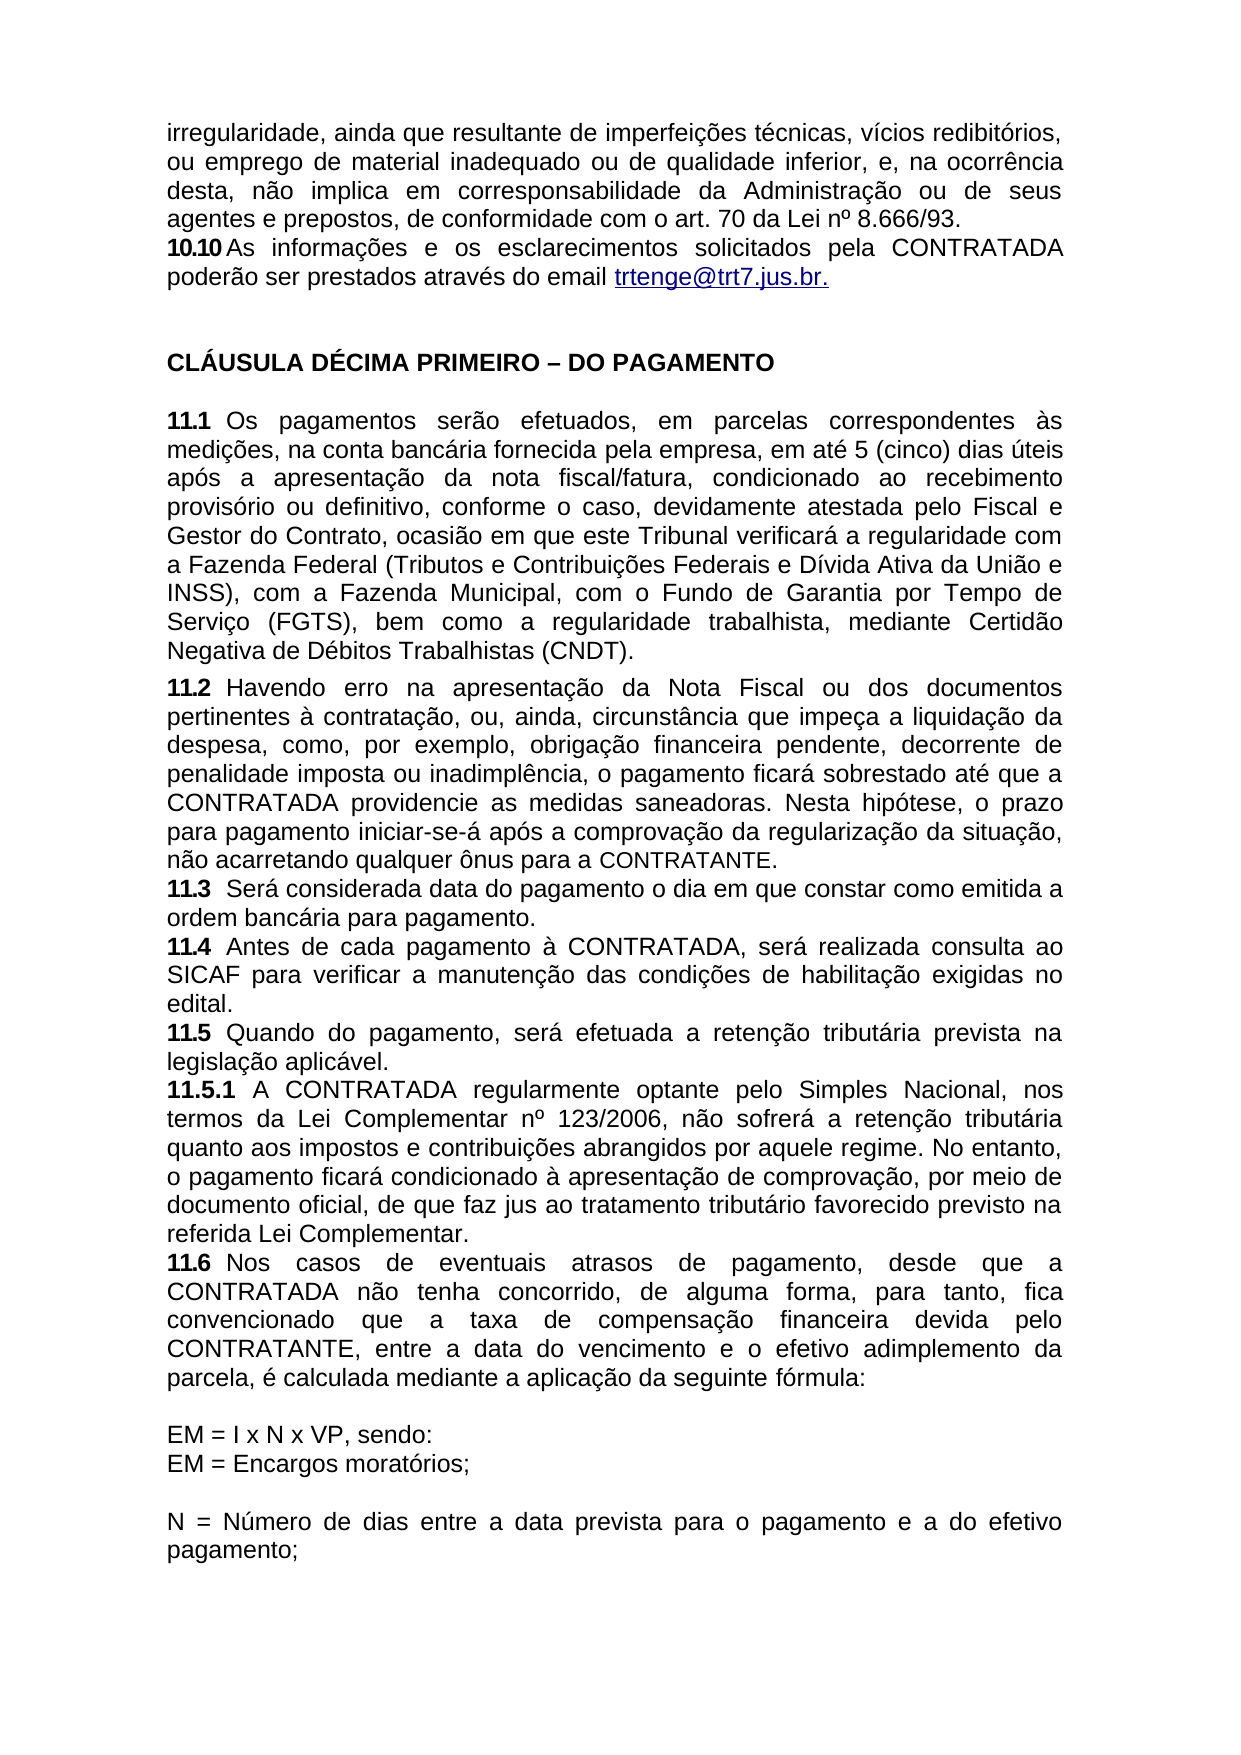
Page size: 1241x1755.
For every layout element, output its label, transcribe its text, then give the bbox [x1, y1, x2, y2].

list Quando do pagamento, será efetuada a retenção tributária prevista na legislação aplicável. [167, 1018, 1063, 1075]
text CLÁUSULA DÉCIMA PRIMEIRO – DO PAGAMENTO [167, 348, 1064, 377]
list irregularidade, ainda que resultante de imperfeições técnicas, vícios redibitórios, ou emprego de material inadequado ou de qualidade inferior, e, na ocorrência desta, não implica em corresponsabilidade da Administração ou de seus agentes e prepostos, de conformidade com o art. 70 da Lei nº 8.666/93. [167, 118, 1063, 233]
list A CONTRATADA regularmente optante pelo Simples Nacional, nos termos da Lei Complementar nº 123/2006, não sofrerá a retenção tributária quanto aos impostos e contribuições abrangidos por aquele regime. No entanto, o pagamento ficará condicionado à apresentação de comprovação, por meio de documento oficial, de que faz jus ao tratamento tributário favorecido previsto na referida Lei Complementar. [167, 1075, 1063, 1248]
text EM = Encargos moratórios; [167, 1449, 1241, 1478]
list Nos casos de eventuais atrasos de pagamento, desde que a CONTRATADA não tenha concorrido, de alguma forma, para tanto, fica convencionado que a taxa de compensação financeira devida pelo CONTRATANTE, entre a data do vencimento e o efetivo adimplemento da parcela, é calculada mediante a aplicação da seguinte fórmula: [167, 1248, 1063, 1392]
list Será considerada data do pagamento o dia em que constar como emitida a ordem bancária para pagamento. [167, 874, 1063, 931]
list Havendo erro na apresentação da Nota Fiscal ou dos documentos pertinentes à contratação, ou, ainda, circunstância que impeça a liquidação da despesa, como, por exemplo, obrigação financeira pendente, decorrente de penalidade imposta ou inadimplência, o pagamento ficará sobrestado até que a CONTRATADA providencie as medidas saneadoras. Nesta hipótese, o prazo para pagamento iniciar-se-á após a comprovação da regularização da situação, não acarretando qualquer ônus para a CONTRATANTE. [167, 673, 1064, 874]
list Os pagamentos serão efetuados, em parcelas correspondentes às medições, na conta bancária fornecida pela empresa, em até 5 (cinco) dias úteis após a apresentação da nota fiscal/fatura, condicionado ao recebimento provisório ou definitivo, conforme o caso, devidamente atestada pelo Fiscal e Gestor do Contrato, ocasião em que este Tribunal verificará a regularidade com a Fazenda Federal (Tributos e Contribuições Federais e Dívida Ativa da União e INSS), com a Fazenda Municipal, com o Fundo de Garantia por Tempo de Serviço (FGTS), bem como a regularidade trabalhista, mediante Certidão Negativa de Débitos Trabalhistas (CNDT). [167, 406, 1064, 664]
text EM = I x N x VP, sendo: [167, 1420, 1241, 1449]
list As informações e os esclarecimentos solicitados pela CONTRATADA poderão ser prestados através do email trtenge@trt7.jus.br. [167, 233, 1063, 291]
list Antes de cada pagamento à CONTRATADA, será realizada consulta ao SICAF para verificar a manutenção das condições de habilitação exigidas no edital. [167, 931, 1063, 1018]
text N = Número de dias entre a data prevista para o pagamento e a do efetivo pagamento; [167, 1507, 1064, 1564]
